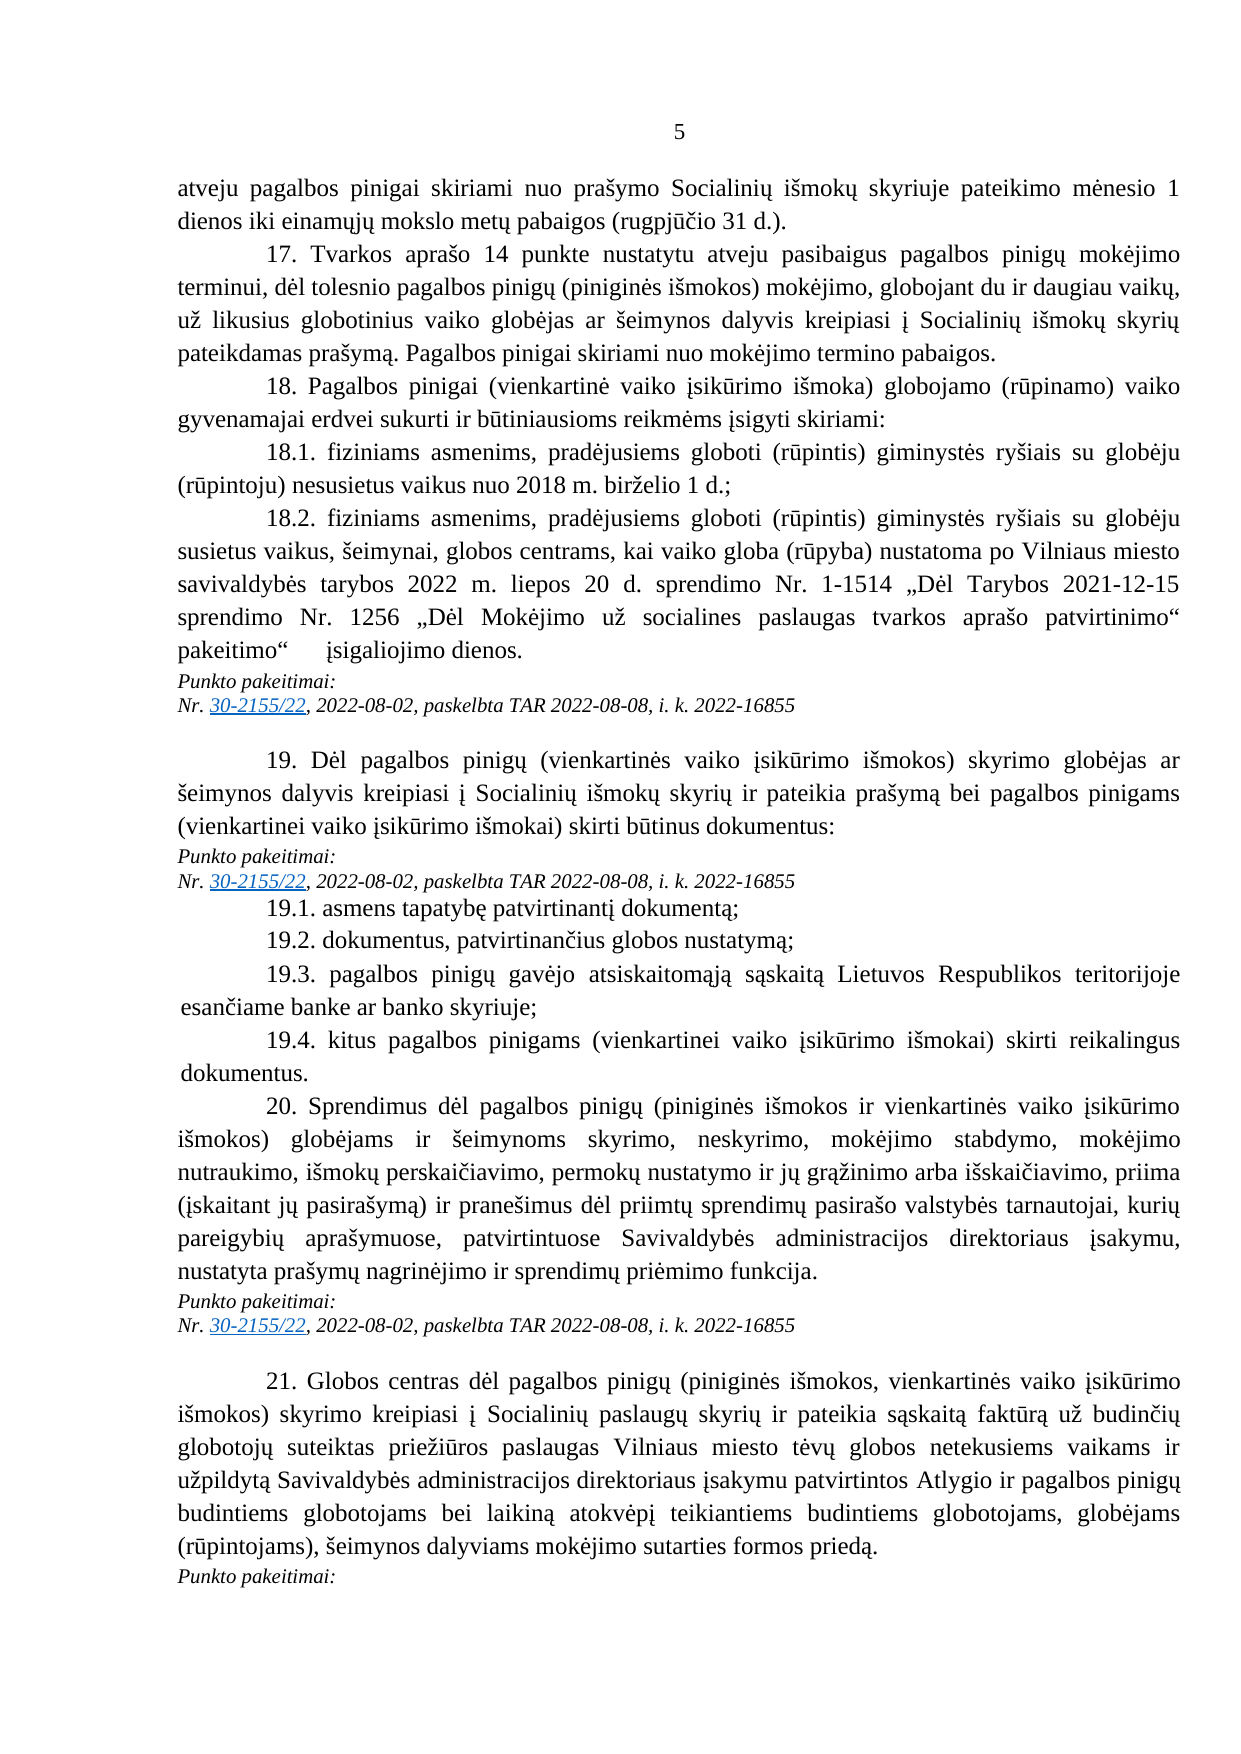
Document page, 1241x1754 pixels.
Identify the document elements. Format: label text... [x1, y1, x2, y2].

text Punkto pakeitimai: [177, 668, 1181, 693]
text 18.2. fiziniams asmenims, pradėjusiems globoti (rūpintis) giminystės ryšiais su globėju susietus vaikus, šeimynai, globos centrams, kai vaiko globa (rūpyba) nustatoma po Vilniaus miesto savivaldybės tarybos 2022 m. liepos 20 d. sprendimo Nr. 1-1514 „Dėl Tarybos 2021-12-15 sprendimo Nr. 1256 „Dėl Mokėjimo už socialines paslaugas tvarkos aprašo patvirtinimo“ pakeitimo“ įsigaliojimo dienos. [177, 503, 1181, 664]
text 18.1. fiziniams asmenims, pradėjusiems globoti (rūpintis) giminystės ryšiais su globėju (rūpintoju) nesusietus vaikus nuo 2018 m. birželio 1 d.; [177, 437, 1181, 499]
text 21. Globos centras dėl pagalbos pinigų (piniginės išmokos, vienkartinės vaiko įsikūrimo išmokos) skyrimo kreipiasi į Socialinių paslaugų skyrių ir pateikia sąskaitą faktūrą už budinčių globotojų suteiktas priežiūros paslaugas Vilniaus miesto tėvų globos netekusiems vaikams ir užpildytą Savivaldybės administracijos direktoriaus įsakymu patvirtintos Atlygio ir pagalbos pinigų budintiems globotojams bei laikiną atokvėpį teikiantiems budintiems globotojams, globėjams (rūpintojams), šeimynos dalyviams mokėjimo sutarties formos priedą. [177, 1366, 1181, 1559]
text Punkto pakeitimai: [177, 1289, 1181, 1313]
text Punkto pakeitimai: [177, 844, 1181, 868]
text 19.1. asmens tapatybę patvirtinantį dokumentą; [180, 893, 1181, 921]
text 19.3. pagalbos pinigų gavėjo atsiskaitomąją sąskaitą Lietuvos Respublikos teritorijoje esančiame banke ar banko skyriuje; [180, 959, 1181, 1020]
text 19.2. dokumentus, patvirtinančius globos nustatymą; [180, 926, 1181, 954]
text Nr. 30-2155/22, 2022-08-02, paskelbta TAR 2022-08-08, i. k. 2022-16855 [177, 868, 1181, 893]
text Nr. 30-2155/22, 2022-08-02, paskelbta TAR 2022-08-08, i. k. 2022-16855 [177, 693, 1181, 717]
text 19. Dėl pagalbos pinigų (vienkartinės vaiko įsikūrimo išmokos) skyrimo globėjas ar šeimynos dalyvis kreipiasi į Socialinių išmokų skyrių ir pateikia prašymą bei pagalbos pinigams (vienkartinei vaiko įsikūrimo išmokai) skirti būtinus dokumentus: [177, 745, 1181, 840]
text 17. Tvarkos aprašo 14 punkte nustatytu atveju pasibaigus pagalbos pinigų mokėjimo terminui, dėl tolesnio pagalbos pinigų (piniginės išmokos) mokėjimo, globojant du ir daugiau vaikų, už likusius globotinius vaiko globėjas ar šeimynos dalyvis kreipiasi į Socialinių išmokų skyrių pateikdamas prašymą. Pagalbos pinigai skiriami nuo mokėjimo termino pabaigos. [177, 239, 1181, 367]
text 20. Sprendimus dėl pagalbos pinigų (piniginės išmokos ir vienkartinės vaiko įsikūrimo išmokos) globėjams ir šeimynoms skyrimo, neskyrimo, mokėjimo stabdymo, mokėjimo nutraukimo, išmokų perskaičiavimo, permokų nustatymo ir jų grąžinimo arba išskaičiavimo, priima (įskaitant jų pasirašymą) ir pranešimus dėl priimtų sprendimų pasirašo valstybės tarnautojai, kurių pareigybių aprašymuose, patvirtintuose Savivaldybės administracijos direktoriaus įsakymu, nustatyta prašymų nagrinėjimo ir sprendimų priėmimo funkcija. [177, 1091, 1181, 1284]
text 18. Pagalbos pinigai (vienkartinė vaiko įsikūrimo išmoka) globojamo (rūpinamo) vaiko gyvenamajai erdvei sukurti ir būtiniausioms reikmėms įsigyti skiriami: [177, 371, 1181, 433]
text 19.4. kitus pagalbos pinigams (vienkartinei vaiko įsikūrimo išmokai) skirti reikalingus dokumentus. [180, 1025, 1181, 1086]
text Nr. 30-2155/22, 2022-08-02, paskelbta TAR 2022-08-08, i. k. 2022-16855 [177, 1313, 1181, 1337]
text atveju pagalbos pinigai skiriami nuo prašymo Socialinių išmokų skyriuje pateikimo mėnesio 1 dienos iki einamųjų mokslo metų pabaigos (rugpjūčio 31 d.). [177, 173, 1181, 235]
text Punkto pakeitimai: [177, 1564, 1181, 1588]
